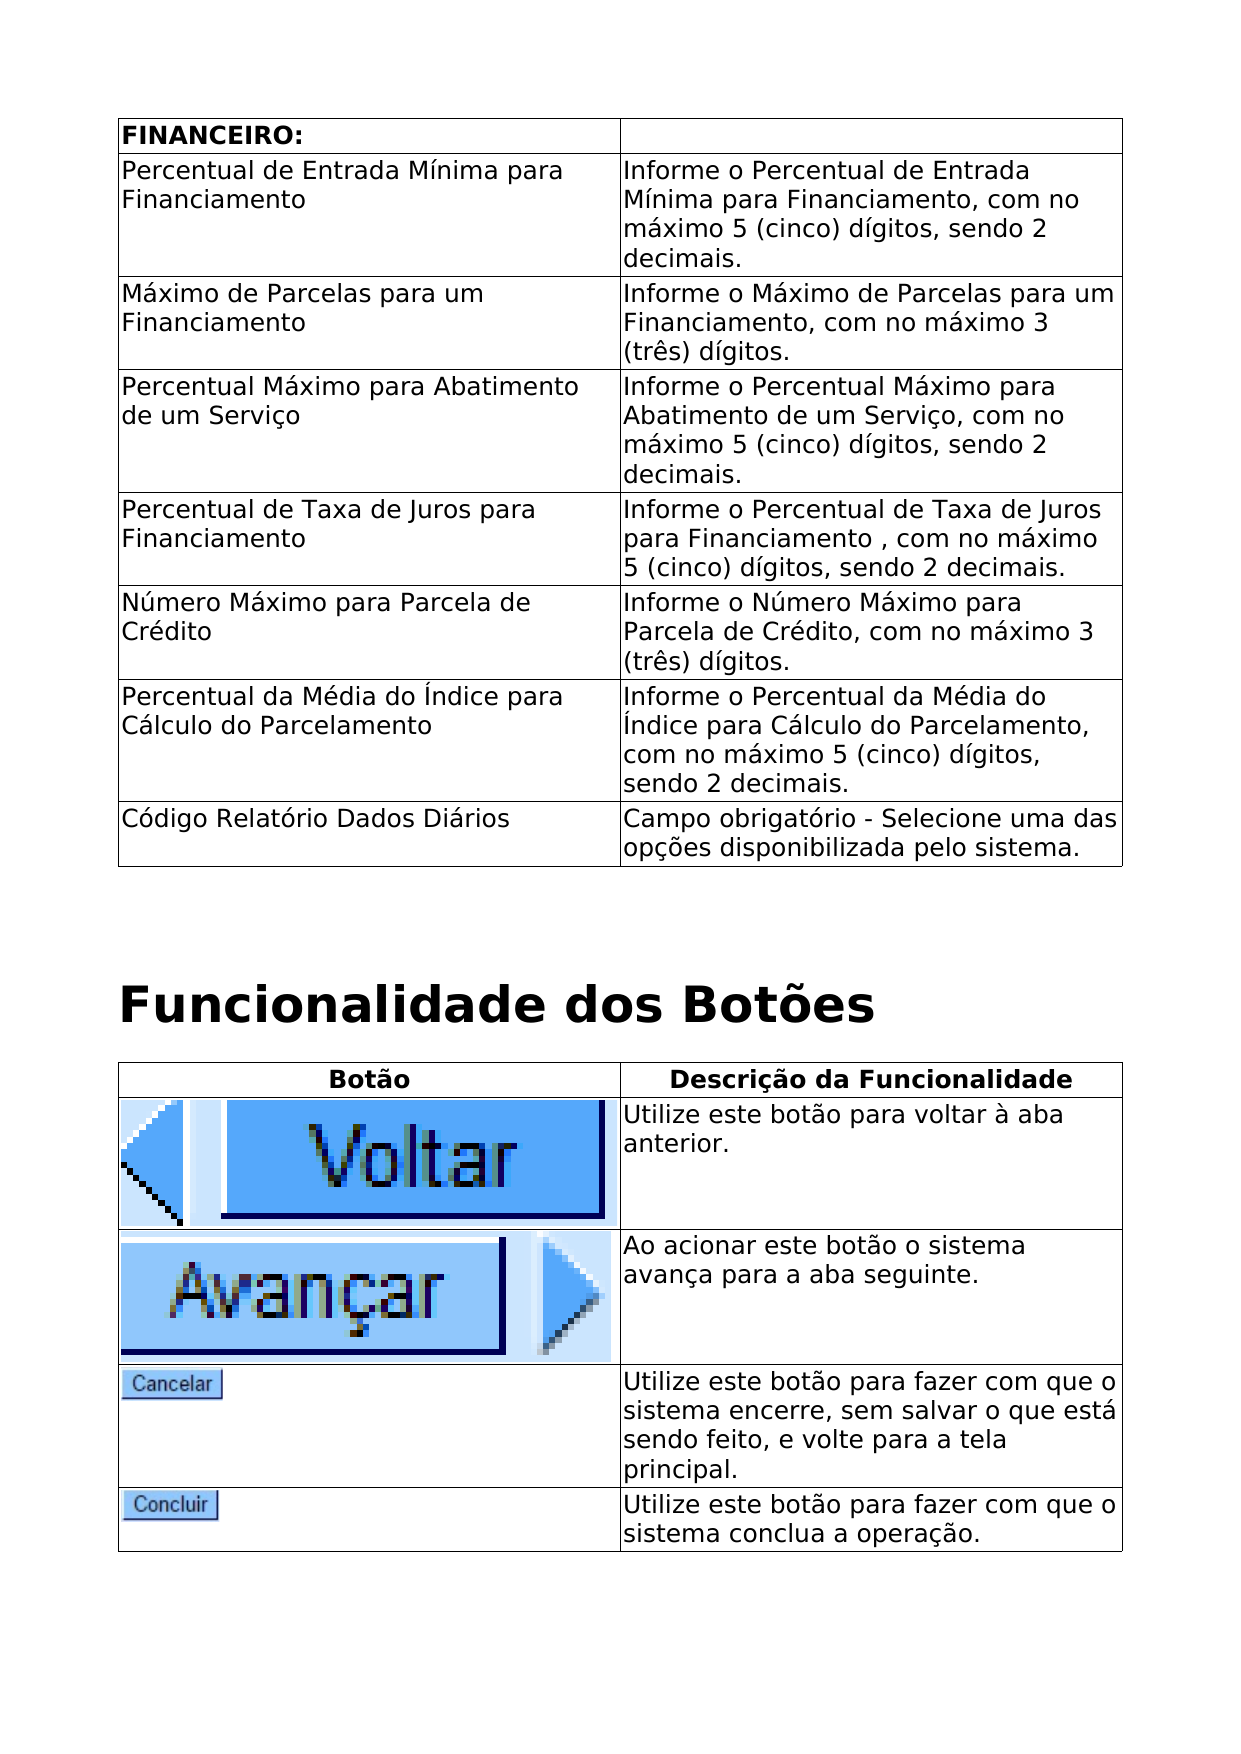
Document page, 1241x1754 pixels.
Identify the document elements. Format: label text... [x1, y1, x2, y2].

table_cell Informe o Número Máximo para Parcela de Crédito, com no máximo 3 (três) dígitos. [621, 586, 1122, 679]
table_cell Informe o Percentual de Taxa de Juros para Financiamento , com no máximo 5 (cinco) dígitos, sendo 2 decimais. [621, 493, 1122, 585]
table_cell [119, 1488, 620, 1551]
table_cell Campo obrigatório - Selecione uma das opções disponibilizada pelo sistema. [621, 802, 1122, 866]
picture [121, 1100, 618, 1226]
table_cell Utilize este botão para voltar à aba anterior. [621, 1098, 1122, 1228]
table_cell Utilize este botão para fazer com que o sistema encerre, sem salvar o que está sendo feito, e volte para a tela principal. [621, 1365, 1122, 1487]
table_cell Percentual da Média do Índice para Cálculo do Parcelamento [119, 680, 620, 801]
picture [121, 1490, 220, 1522]
table_cell Informe o Percentual da Média do Índice para Cálculo do Parcelamento, com no máximo 5 (cinco) dígitos, sendo 2 decimais. [621, 680, 1122, 801]
table_header Botão [119, 1063, 620, 1097]
table_cell Informe o Percentual Máximo para Abatimento de um Serviço, com no máximo 5 (cinco) dígitos, sendo 2 decimais. [621, 370, 1122, 492]
table_cell Ao acionar este botão o sistema avança para a aba seguinte. [621, 1230, 1122, 1364]
table_cell Utilize este botão para fazer com que o sistema conclua a operação. [621, 1488, 1122, 1551]
subtitle Funcionalidade dos Botões [118, 976, 1122, 1034]
table_cell Número Máximo para Parcela de Crédito [119, 586, 620, 679]
table_cell Percentual de Taxa de Juros para Financiamento [119, 493, 620, 585]
table_cell Informe o Máximo de Parcelas para um Financiamento, com no máximo 3 (três) dígitos. [621, 277, 1122, 369]
picture [121, 1231, 618, 1362]
table_cell Código Relatório Dados Diários [119, 802, 620, 866]
table_cell FINANCEIRO: [119, 119, 620, 153]
picture [121, 1367, 223, 1401]
table_cell Percentual Máximo para Abatimento de um Serviço [119, 370, 620, 492]
table_cell Informe o Percentual de Entrada Mínima para Financiamento, com no máximo 5 (cinco) dígitos, sendo 2 decimais. [621, 154, 1122, 276]
table_cell [119, 1365, 620, 1487]
table_cell Percentual de Entrada Mínima para Financiamento [119, 154, 620, 276]
table_cell Máximo de Parcelas para um Financiamento [119, 277, 620, 369]
table_cell [621, 119, 1122, 153]
table_header Descrição da Funcionalidade [621, 1063, 1122, 1097]
